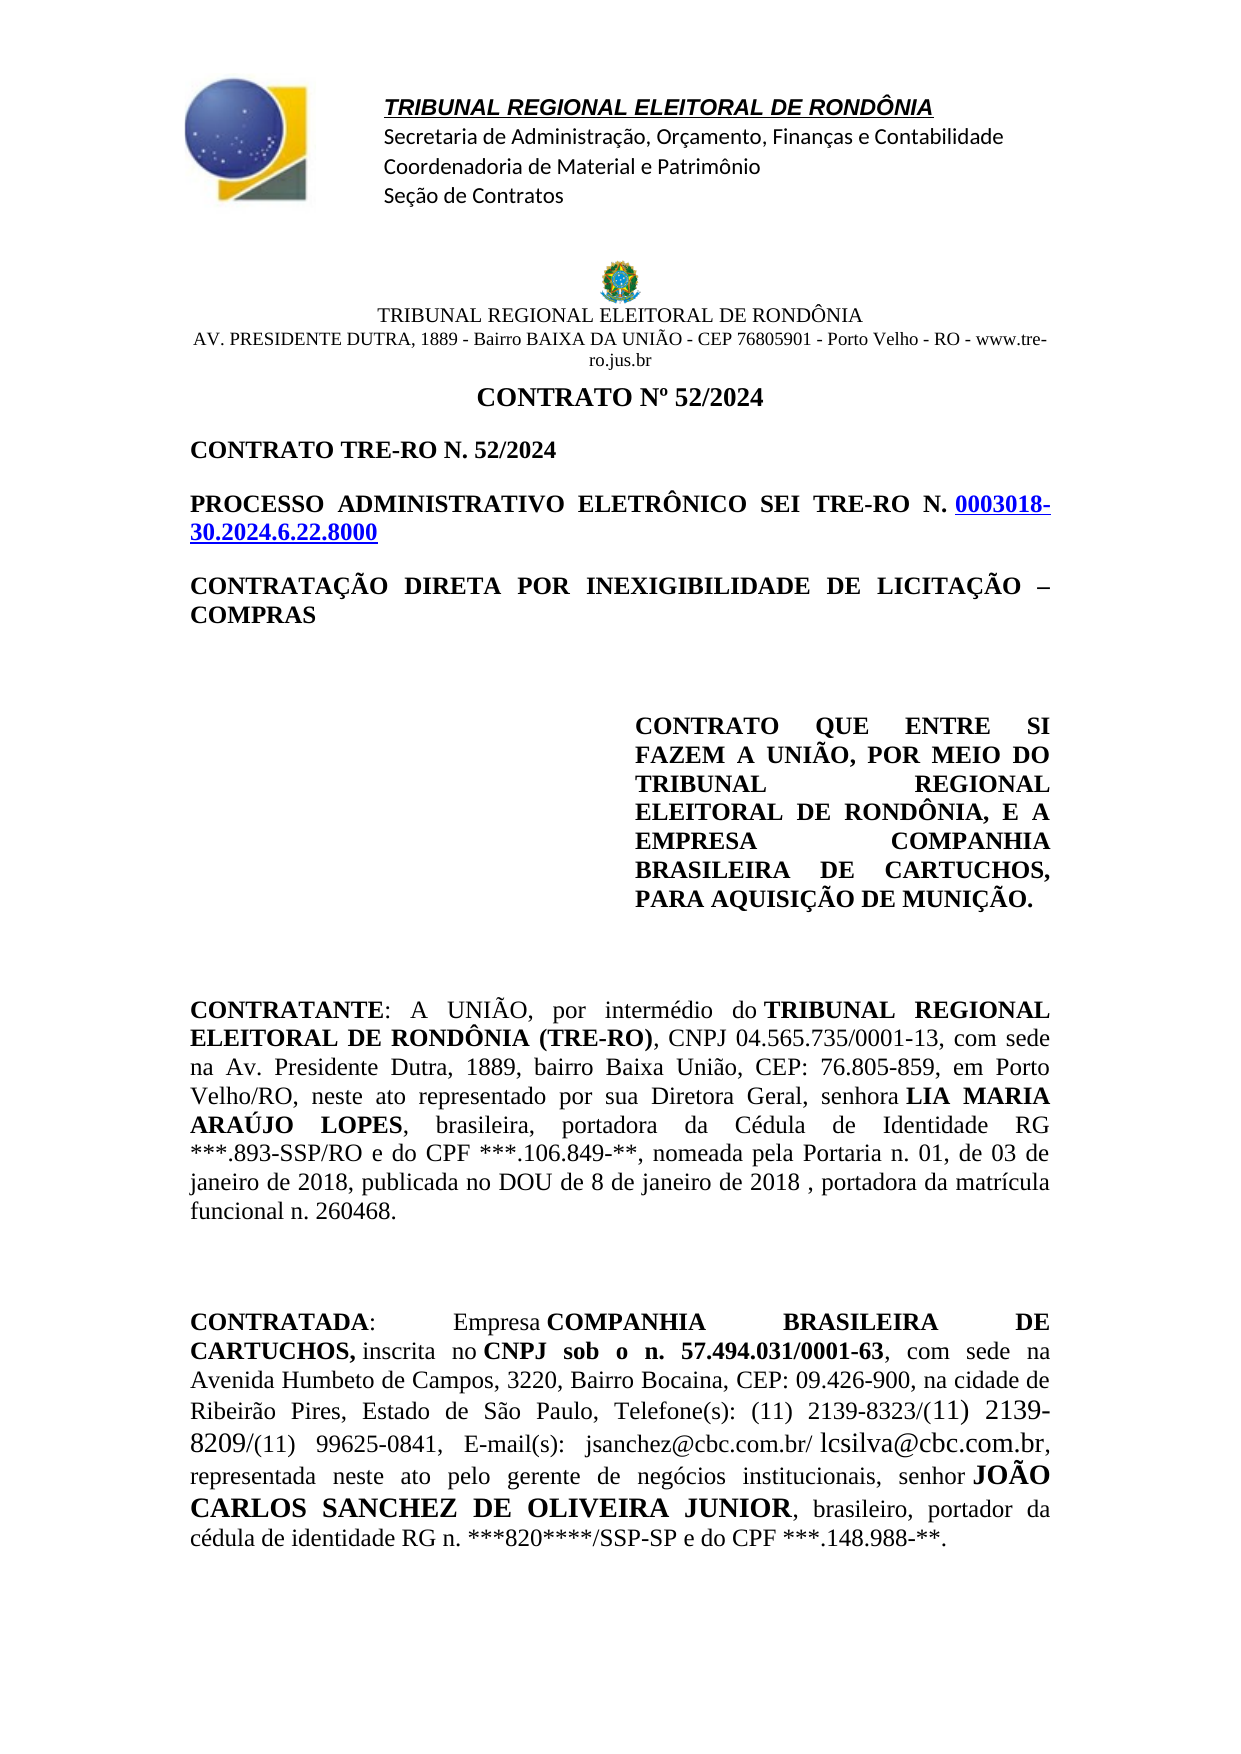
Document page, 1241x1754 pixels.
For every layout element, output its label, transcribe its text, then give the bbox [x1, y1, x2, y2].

text PROCESSO ADMINISTRATIVO ELETRÔNICO SEI TRE-RO N. 0003018-30.2024.6.22.8000 [190, 489, 1051, 546]
text CONTRATO QUE ENTRE SI FAZEM A UNIÃO, POR MEIO DO TRIBUNAL REGIONAL ELEITORAL DE RONDÔNIA, E A EMPRESA COMPANHIA BRASILEIRA DE CARTUCHOS, PARA AQUISIÇÃO DE MUNIÇÃO. [635, 711, 1051, 912]
text TRIBUNAL REGIONAL ELEITORAL DE RONDÔNIA [177, 303, 1063, 327]
text CONTRATAÇÃO DIRETA POR INEXIGIBILIDADE DE LICITAÇÃO – COMPRAS [190, 571, 1051, 629]
text Contrato Nº 52/2024 [177, 381, 1063, 412]
text AV. PRESIDENTE DUTRA, 1889 - Bairro BAIXA DA UNIÃO - CEP 76805901 - Porto Velho - RO - www.tre-ro.jus.br [177, 327, 1063, 371]
text CONTRATO TRE-RO N. 52/2024 [190, 435, 1051, 464]
text CONTRATANTE: A UNIÃO, por intermédio do TRIBUNAL REGIONAL ELEITORAL DE RONDÔNIA (TRE-RO), CNPJ 04.565.735/0001-13, com sede na Av. Presidente Dutra, 1889, bairro Baixa União, CEP: 76.805-859, em Porto Velho/RO, neste ato representado por sua Diretora Geral, senhora LIA MARIA ARAÚJO LOPES, brasileira, portadora da Cédula de Identidade RG ***.893-SSP/RO e do CPF ***.106.849-**, nomeada pela Portaria n. 01, de 03 de janeiro de 2018, publicada no DOU de 8 de janeiro de 2018 , portadora da matrícula funcional n. 260468. [190, 995, 1051, 1225]
text CONTRATADA: Empresa COMPANHIA BRASILEIRA DE CARTUCHOS, inscrita no CNPJ sob o n. 57.494.031/0001-63, com sede na Avenida Humbeto de Campos, 3220, Bairro Bocaina, CEP: 09.426-900, na cidade de Ribeirão Pires, Estado de São Paulo, Telefone(s): (11) 2139-8323/(11) 2139-8209/(11) 99625-0841, E-mail(s): jsanchez@cbc.com.br/ lcsilva@cbc.com.br, representada neste ato pelo gerente de negócios institucionais, senhor JOÃO CARLOS SANCHEZ DE OLIVEIRA JUNIOR, brasileiro, portador da cédula de identidade RG n. ***820****/SSP-SP e do CPF ***.148.988-**. [190, 1307, 1051, 1552]
